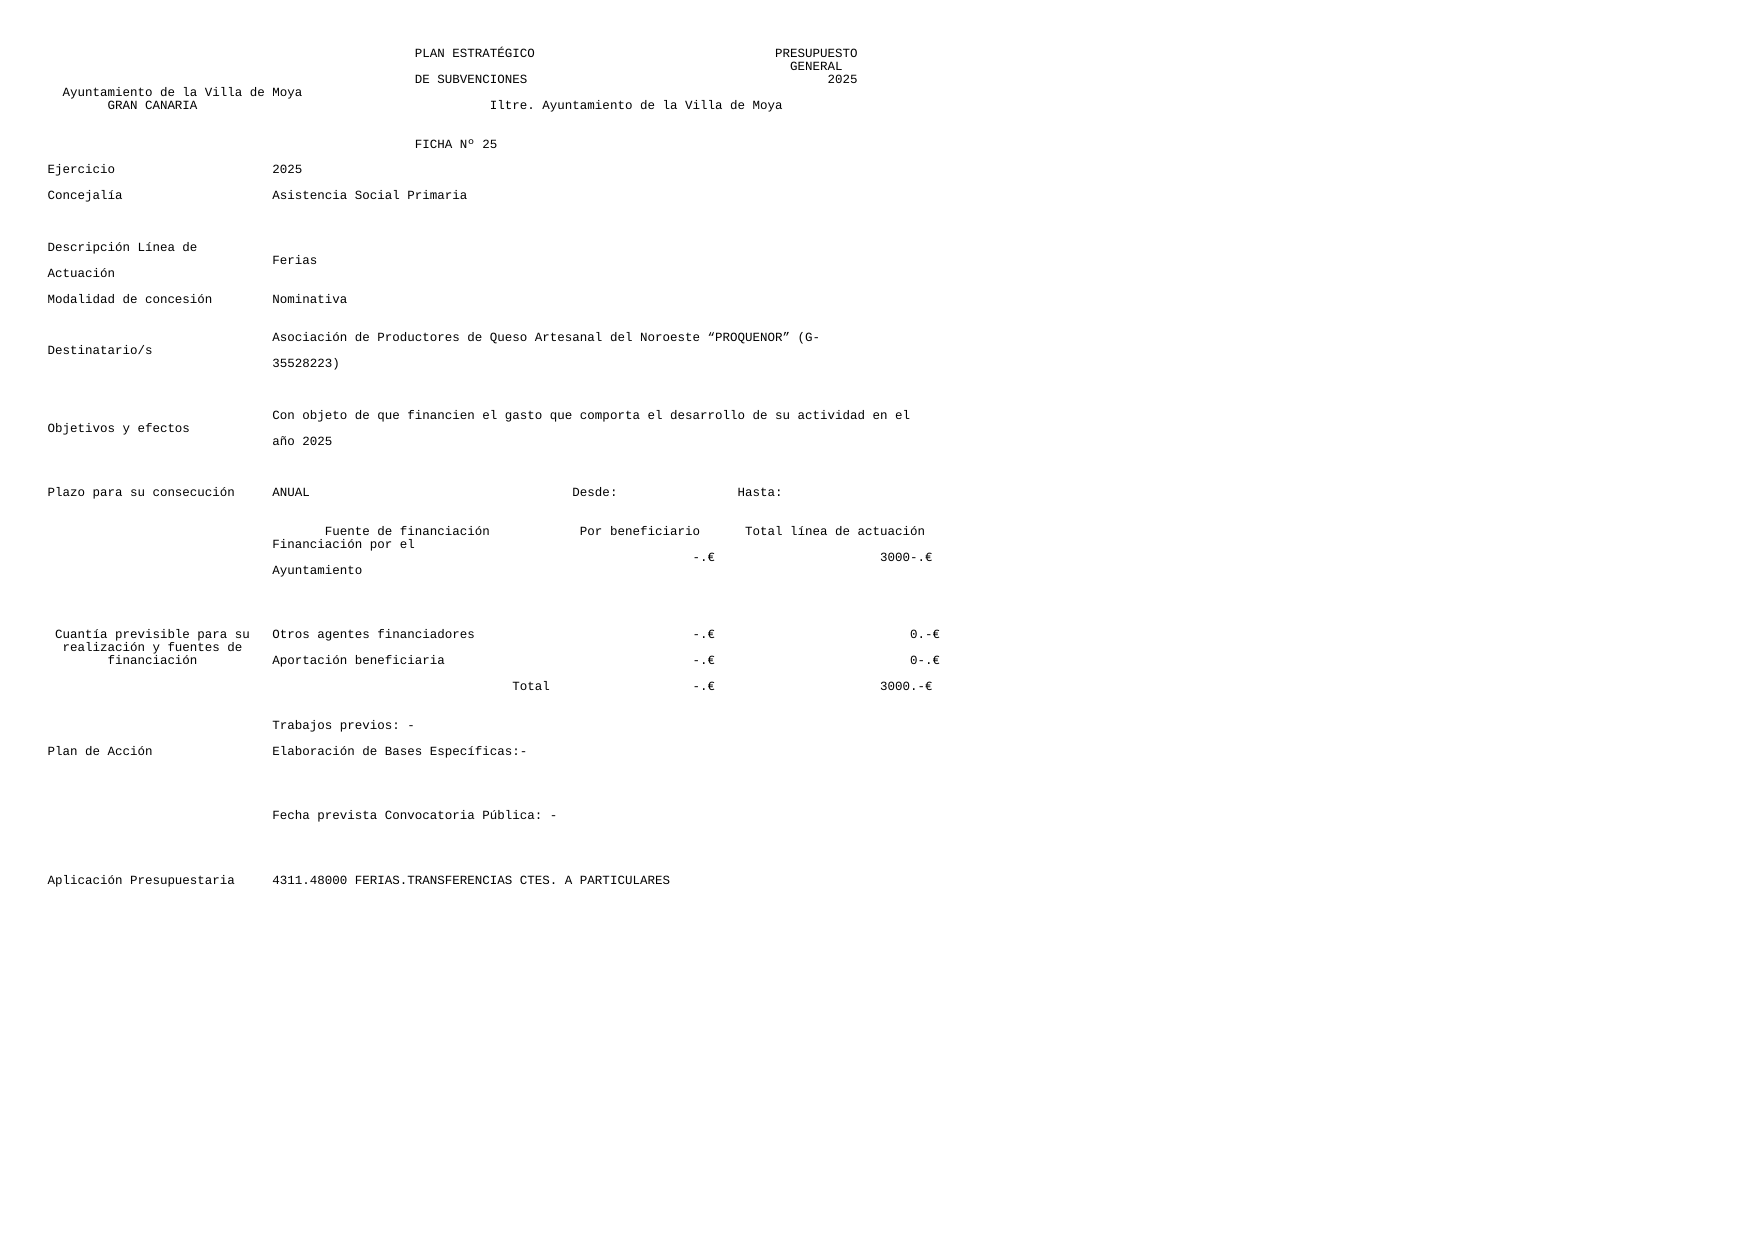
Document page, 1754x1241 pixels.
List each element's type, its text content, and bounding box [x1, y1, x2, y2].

text PLAN ESTRATÉGICO PRESUPUESTO GENERAL DE SUBVENCIONES 2025 Ayuntamiento de la Villa de Moya GRAN CANARIA Iltre. Ayuntamiento de la Villa de Moya FICHA Nº 25 Ejercicio 2025 Concejalía Asistencia Social Primaria Descripción Línea de Ferias Actuación Modalidad de concesión Nominativa Asociación de Productores de Queso Artesanal del Noroeste “PROQUENOR” (G- Destinatario/s 35528223) Con objeto de que financien el gasto que comporta el desarrollo de su actividad en el Objetivos y efectos año 2025 Plazo para su consecución ANUAL Desde: Hasta: Fuente de financiación Por beneficiario Total línea de actuación Financiación por el -.€ 3000-.€ Ayuntamiento Cuantía previsible para su Otros agentes financiadores -.€ 0.-€ realización y fuentes de financiación Aportación beneficiaria -.€ 0-.€ Total -.€ 3000.-€ Trabajos previos: - Plan de Acción Elaboración de Bases Específicas:- Fecha prevista Convocatoria Pública: - Aplicación Presupuestaria 4311.48000 FERIAS.TRANSFERENCIAS CTES. A PARTICULARES [47, 47, 1707, 887]
